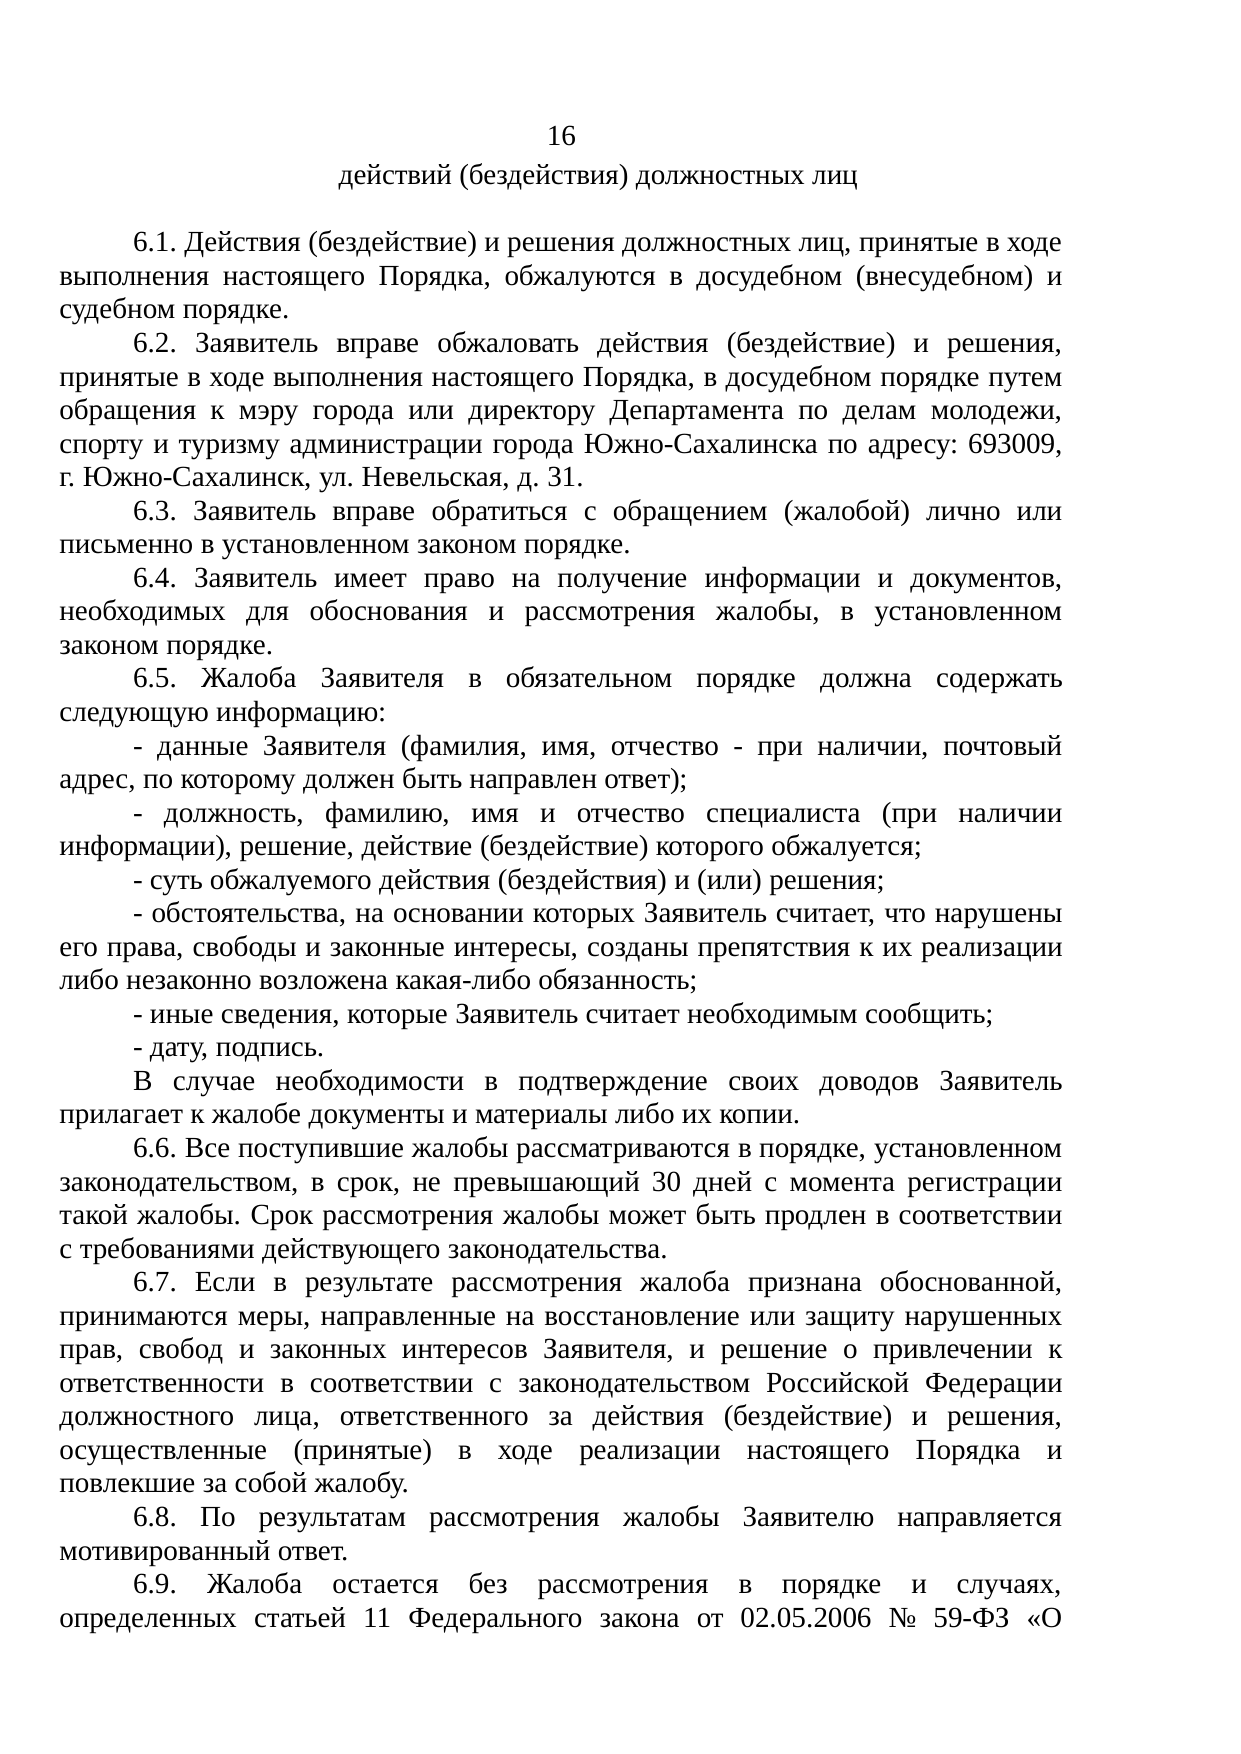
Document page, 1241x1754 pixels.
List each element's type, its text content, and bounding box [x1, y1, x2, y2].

text В случае необходимости в подтверждение своих доводов Заявитель прилагает к жалобе документы и материалы либо их копии. [59, 1063, 1063, 1130]
text 6.7. Если в результате рассмотрения жалоба признана обоснованной, принимаются меры, направленные на восстановление или защиту нарушенных прав, свобод и законных интересов Заявителя, и решение о привлечении к ответственности в соответствии с законодательством Российской Федерации должностного лица, ответственного за действия (бездействие) и решения, осуществленные (принятые) в ходе реализации настоящего Порядка и повлекшие за собой жалобу. [59, 1264, 1063, 1499]
text действий (бездействия) должностных лиц [59, 158, 1063, 191]
text 6.9. Жалоба остается без рассмотрения в порядке и случаях, определенных статьей 11 Федерального закона от 02.05.2006 № 59-ФЗ «О [59, 1566, 1063, 1633]
text - обстоятельства, на основании которых Заявитель считает, что нарушены его права, свободы и законные интересы, созданы препятствия к их реализации либо незаконно возложена какая-либо обязанность; [59, 896, 1063, 996]
text 6.5. Жалоба Заявителя в обязательном порядке должна содержать следующую информацию: [59, 661, 1063, 728]
text - данные Заявителя (фамилия, имя, отчество - при наличии, почтовый адрес, по которому должен быть направлен ответ); [59, 728, 1063, 795]
text - дату, подпись. [59, 1030, 1063, 1063]
text 6.4. Заявитель имеет право на получение информации и документов, необходимых для обоснования и рассмотрения жалобы, в установленном законом порядке. [59, 560, 1063, 661]
text - иные сведения, которые Заявитель считает необходимым сообщить; [59, 996, 1063, 1030]
text 6.1. Действия (бездействие) и решения должностных лиц, принятые в ходе выполнения настоящего Порядка, обжалуются в досудебном (внесудебном) и судебном порядке. [59, 225, 1063, 325]
text 6.8. По результатам рассмотрения жалобы Заявителю направляется мотивированный ответ. [59, 1499, 1063, 1566]
text - суть обжалуемого действия (бездействия) и (или) решения; [59, 862, 1063, 896]
text - должность, фамилию, имя и отчество специалиста (при наличии информации), решение, действие (бездействие) которого обжалуется; [59, 795, 1063, 862]
text 6.6. Все поступившие жалобы рассматриваются в порядке, установленном законодательством, в срок, не превышающий 30 дней с момента регистрации такой жалобы. Срок рассмотрения жалобы может быть продлен в соответствии с требованиями действующего законодательства. [59, 1130, 1063, 1264]
text 6.3. Заявитель вправе обратиться с обращением (жалобой) лично или письменно в установленном законом порядке. [59, 493, 1063, 560]
text 6.2. Заявитель вправе обжаловать действия (бездействие) и решения, принятые в ходе выполнения настоящего Порядка, в досудебном порядке путем обращения к мэру города или директору Департамента по делам молодежи, спорту и туризму администрации города Южно-Сахалинска по адресу: 693009, г. Южно-Сахалинск, ул. Невельская, д. 31. [59, 325, 1063, 493]
